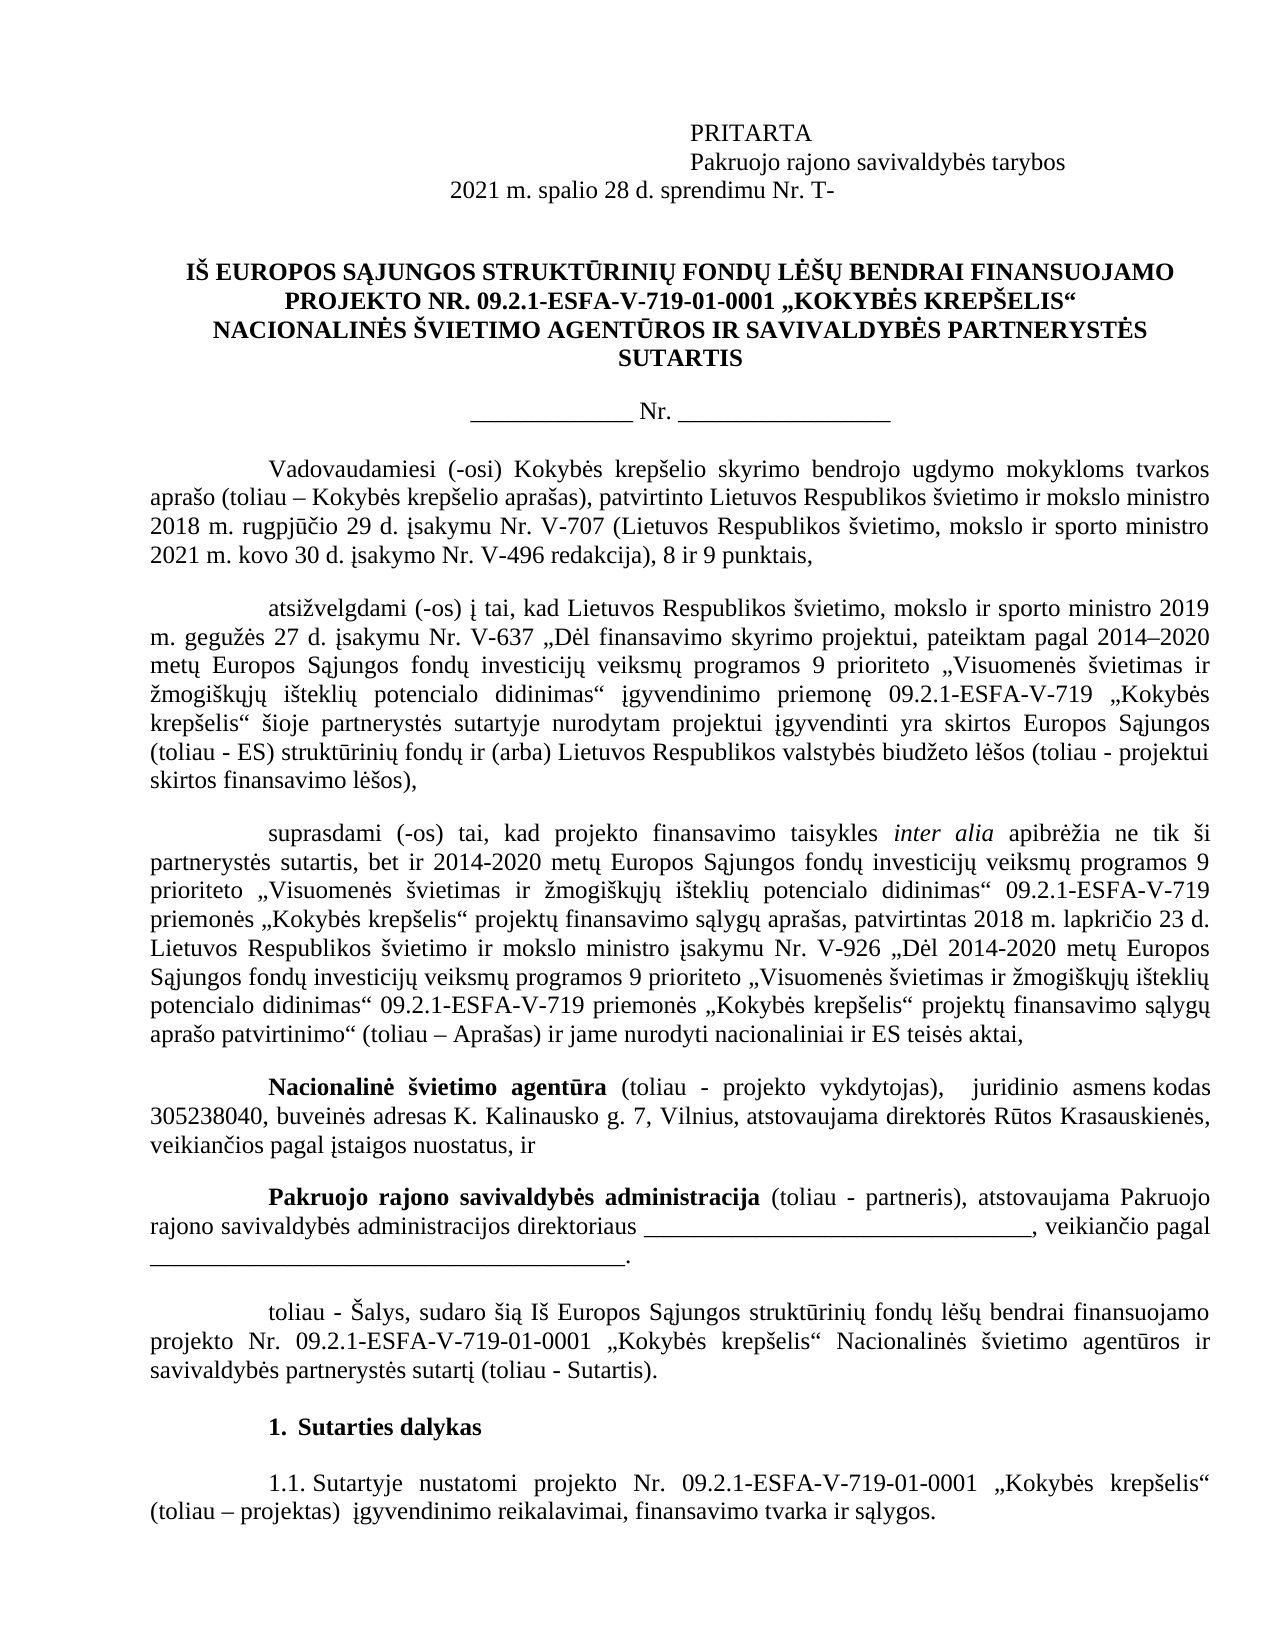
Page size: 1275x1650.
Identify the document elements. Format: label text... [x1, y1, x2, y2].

text suprasdami (-os) tai, kad projekto finansavimo taisykles inter alia apibrėžia ne tik ši partnerystės sutartis, bet ir 2014-2020 metų Europos Sąjungos fondų investicijų veiksmų programos 9 prioriteto „Visuomenės švietimas ir žmogiškųjų išteklių potencialo didinimas“ 09.2.1-ESFA-V-719 priemonės „Kokybės krepšelis“ projektų finansavimo sąlygų aprašas, patvirtintas 2018 m. lapkričio 23 d. Lietuvos Respublikos švietimo ir mokslo ministro įsakymu Nr. V-926 „Dėl 2014-2020 metų Europos Sąjungos fondų investicijų veiksmų programos 9 prioriteto „Visuomenės švietimas ir žmogiškųjų išteklių potencialo didinimas“ 09.2.1-ESFA-V-719 priemonės „Kokybės krepšelis“ projektų finansavimo sąlygų aprašo patvirtinimo“ (toliau – Aprašas) ir jame nurodyti nacionaliniai ir ES teisės aktai, [150, 818, 1211, 1048]
text PRITARTA [601, 118, 1211, 147]
text atsižvelgdami (-os) į tai, kad Lietuvos Respublikos švietimo, mokslo ir sporto ministro 2019 m. gegužės 27 d. įsakymu Nr. V-637 „Dėl finansavimo skyrimo projektui, pateiktam pagal 2014–2020 metų Europos Sąjungos fondų investicijų veiksmų programos 9 prioriteto „Visuomenės švietimas ir žmogiškųjų išteklių potencialo didinimas“ įgyvendinimo priemonę 09.2.1-ESFA-V-719 „Kokybės krepšelis“ šioje partnerystės sutartyje nurodytam projektui įgyvendinti yra skirtos Europos Sąjungos (toliau - ES) struktūrinių fondų ir (arba) Lietuvos Respublikos valstybės biudžeto lėšos (toliau - projektui skirtos finansavimo lėšos), [150, 593, 1211, 794]
text Pakruojo rajono savivaldybės administracija (toliau - partneris), atstovaujama Pakruojo rajono savivaldybės administracijos direktoriaus _______________________________, veikiančio pagal ______________________________________. [150, 1182, 1211, 1269]
text 1. Sutarties dalykas [150, 1412, 1211, 1441]
text 2021 m. spalio 28 d. sprendimu Nr. T- [150, 176, 1211, 204]
text 1.1. Sutartyje nustatomi projekto Nr. 09.2.1-ESFA-V-719-01-0001 „Kokybės krepšelis“ (toliau – projektas) įgyvendinimo reikalavimai, finansavimo tvarka ir sąlygos. [150, 1468, 1211, 1525]
text Pakruojo rajono savivaldybės tarybos [150, 147, 1211, 176]
text Vadovaudamiesi (-osi) Kokybės krepšelio skyrimo bendrojo ugdymo mokykloms tvarkos aprašo (toliau – Kokybės krepšelio aprašas), patvirtinto Lietuvos Respublikos švietimo ir mokslo ministro 2018 m. rugpjūčio 29 d. įsakymu Nr. V-707 (Lietuvos Respublikos švietimo, mokslo ir sporto ministro 2021 m. kovo 30 d. įsakymo Nr. V-496 redakcija), 8 ir 9 punktais, [150, 454, 1211, 569]
text IŠ EUROPOS SĄJUNGOS STRUKTŪRINIŲ FONDŲ LĖŠŲ BENDRAI FINANSUOJAMO PROJEKTO NR. 09.2.1-ESFA-V-719-01-0001 „KOKYBĖS KREPŠELIS“ NACIONALINĖS ŠVIETIMO AGENTŪROS IR SAVIVALDYBĖS PARTNERYSTĖS SUTARTIS [150, 257, 1211, 372]
text toliau - Šalys, sudaro šią Iš Europos Sąjungos struktūrinių fondų lėšų bendrai finansuojamo projekto Nr. 09.2.1-ESFA-V-719-01-0001 „Kokybės krepšelis“ Nacionalinės švietimo agentūros ir savivaldybės partnerystės sutartį (toliau - Sutartis). [150, 1297, 1211, 1384]
text Nacionalinė švietimo agentūra (toliau - projekto vykdytojas), juridinio asmens kodas 305238040, buveinės adresas K. Kalinausko g. 7, Vilnius, atstovaujama direktorės Rūtos Krasauskienės, veikiančios pagal įstaigos nuostatus, ir [150, 1072, 1211, 1158]
text _____________ Nr. _________________ [150, 396, 1211, 425]
